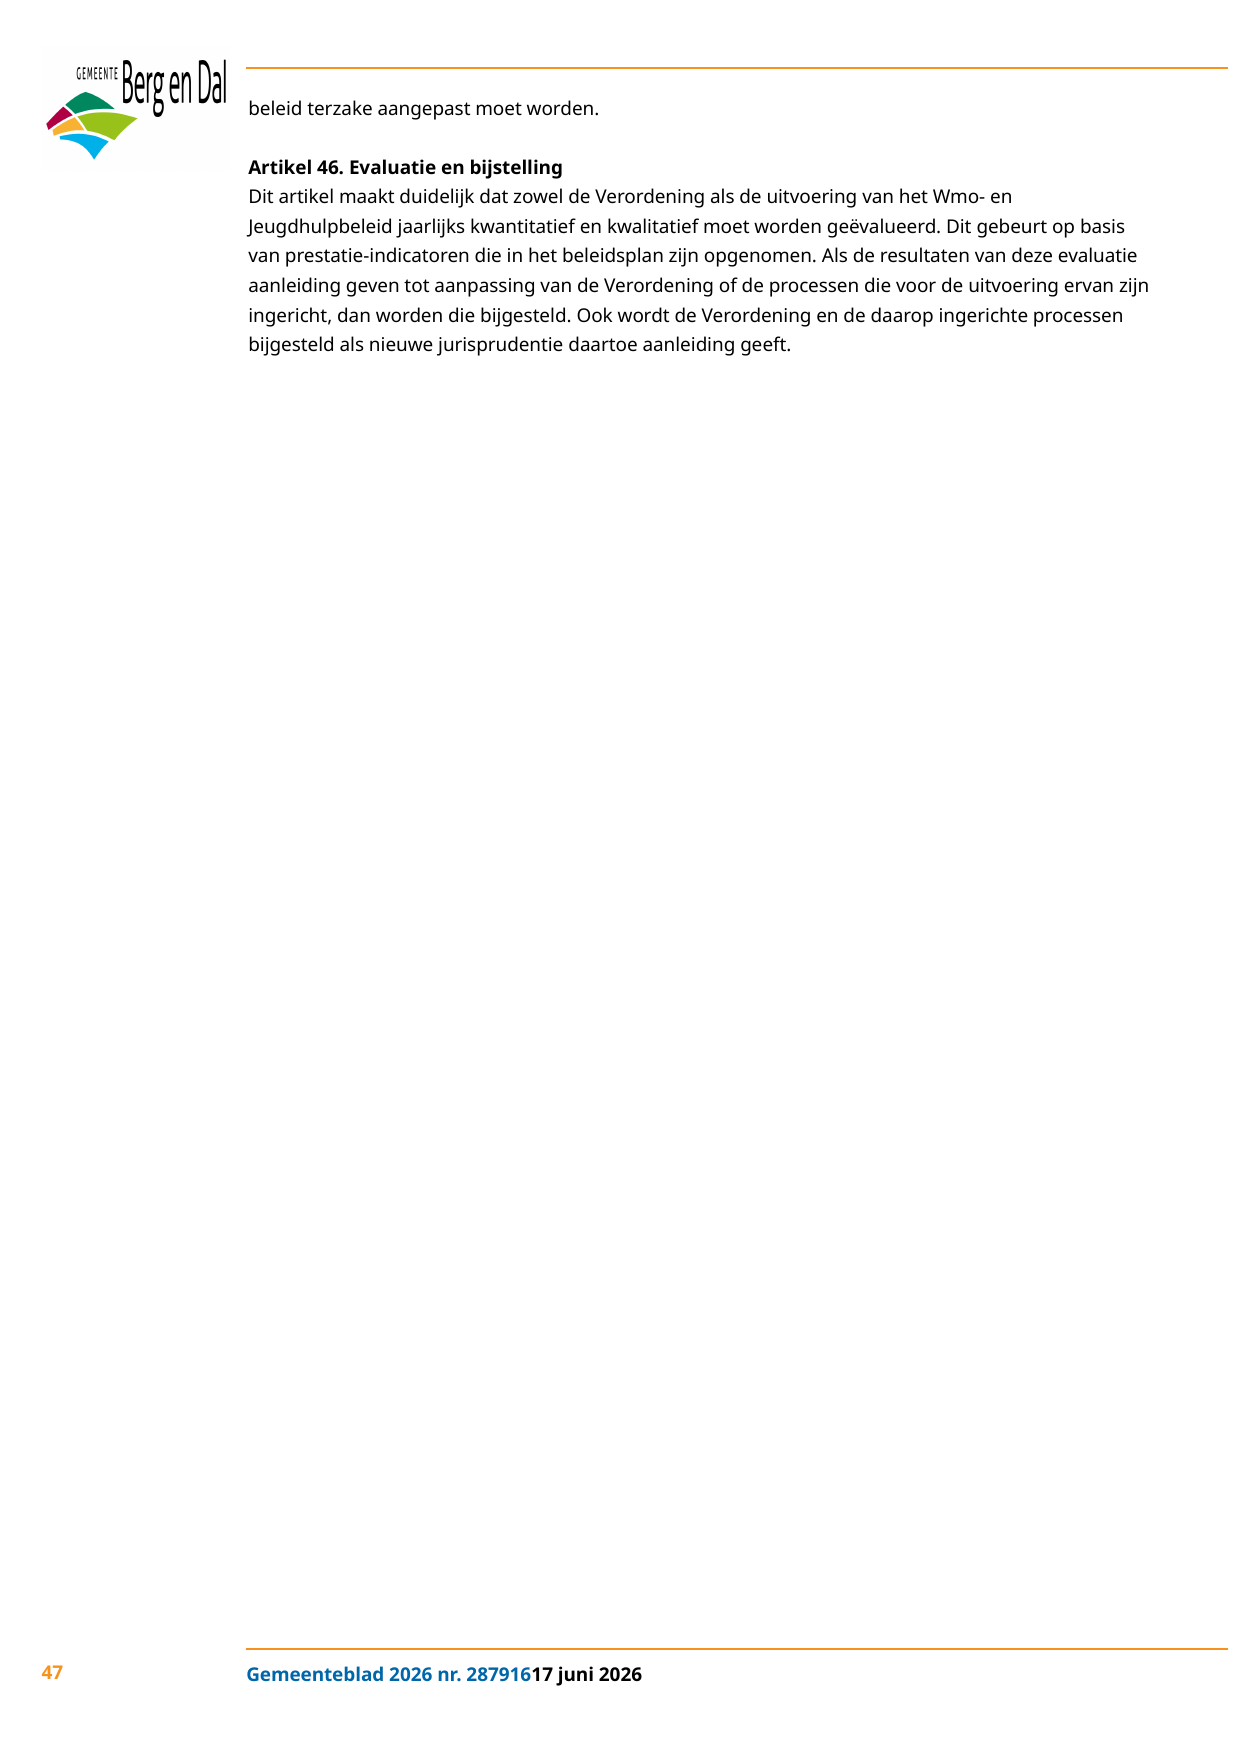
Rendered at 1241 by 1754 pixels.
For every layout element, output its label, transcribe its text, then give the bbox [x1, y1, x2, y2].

picture [41, 47, 231, 172]
text beleid terzake aangepast moet worden. [248, 95, 1152, 121]
text Artikel 46. Evaluatie en bijstelling [248, 154, 1152, 180]
text Dit artikel maakt duidelijk dat zowel de Verordening als de uitvoering van het Wmo- en Jeugdhulpbeleid jaarlijks kwantitatief en kwalitatief moet worden geëvalueerd. Dit gebeurt op basis van prestatie-indicatoren die in het beleidsplan zijn opgenomen. Als de resultaten van deze evaluatie aanleiding geven tot aanpassing van de Verordening of de processen die voor de uitvoering ervan zijn ingericht, dan worden die bijgesteld. Ook wordt de Verordening en de daarop ingerichte processen bijgesteld als nieuwe jurisprudentie daartoe aanleiding geeft. [248, 183, 1152, 357]
